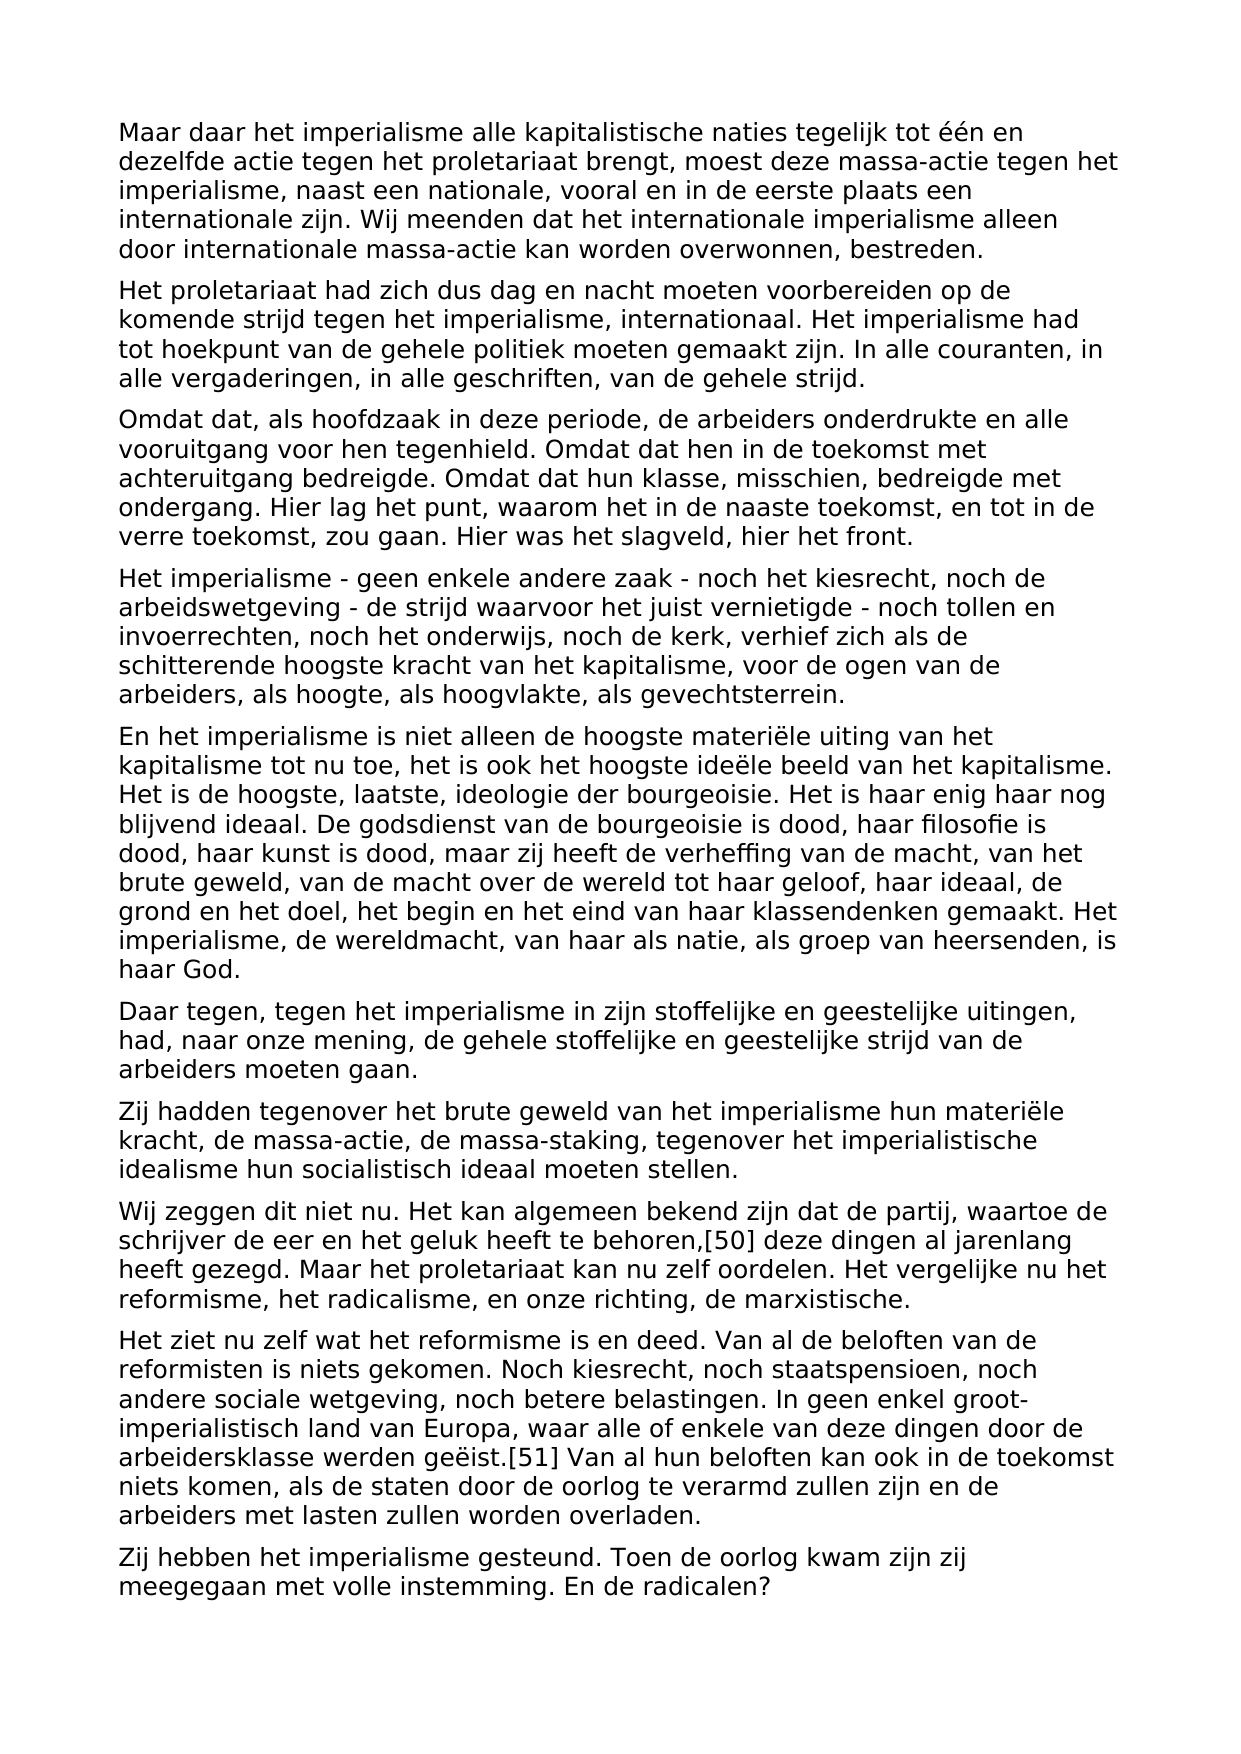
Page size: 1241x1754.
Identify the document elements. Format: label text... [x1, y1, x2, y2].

text Zij hadden tegenover het brute geweld van het imperialisme hun materiële kracht, de massa-actie, de massa-staking, tegenover het imperialistische idealisme hun socialistisch ideaal moeten stellen. [118, 1097, 1122, 1185]
text Daar tegen, tegen het imperialisme in zijn stoffelijke en geestelijke uitingen, had, naar onze mening, de gehele stoffelijke en geestelijke strijd van de arbeiders moeten gaan. [118, 997, 1122, 1085]
text Het imperialisme - geen enkele andere zaak - noch het kiesrecht, noch de arbeidswetgeving - de strijd waarvoor het juist vernietigde - noch tollen en invoerrechten, noch het onderwijs, noch de kerk, verhief zich als de schitterende hoogste kracht van het kapitalisme, voor de ogen van de arbeiders, als hoogte, als hoogvlakte, als gevechtsterrein. [118, 564, 1122, 710]
text Zij hebben het imperialisme gesteund. Toen de oorlog kwam zijn zij meegegaan met volle instemming. En de radicalen? [118, 1543, 1122, 1601]
text En het imperialisme is niet alleen de hoogste materiële uiting van het kapitalisme tot nu toe, het is ook het hoogste ideële beeld van het kapitalisme. Het is de hoogste, laatste, ideologie der bourgeoisie. Het is haar enig haar nog blijvend ideaal. De godsdienst van de bourgeoisie is dood, haar filosofie is dood, haar kunst is dood, maar zij heeft de verheffing van de macht, van het brute geweld, van de macht over de wereld tot haar geloof, haar ideaal, de grond en het doel, het begin en het eind van haar klassendenken gemaakt. Het imperialisme, de wereldmacht, van haar als natie, als groep van heersenden, is haar God. [118, 722, 1122, 985]
text Het ziet nu zelf wat het reformisme is en deed. Van al de beloften van de reformisten is niets gekomen. Noch kiesrecht, noch staatspensioen, noch andere sociale wetgeving, noch betere belastingen. In geen enkel groot-imperialistisch land van Europa, waar alle of enkele van deze dingen door de arbeidersklasse werden geëist.[51] Van al hun beloften kan ook in de toekomst niets komen, als de staten door de oorlog te verarmd zullen zijn en de arbeiders met lasten zullen worden overladen. [118, 1326, 1122, 1531]
text Wij zeggen dit niet nu. Het kan algemeen bekend zijn dat de partij, waartoe de schrijver de eer en het geluk heeft te behoren,[50] deze dingen al jarenlang heeft gezegd. Maar het proletariaat kan nu zelf oordelen. Het vergelijke nu het reformisme, het radicalisme, en onze richting, de marxistische. [118, 1197, 1122, 1314]
text Het proletariaat had zich dus dag en nacht moeten voorbereiden op de komende strijd tegen het imperialisme, internationaal. Het imperialisme had tot hoekpunt van de gehele politiek moeten gemaakt zijn. In alle couranten, in alle vergaderingen, in alle geschriften, van de gehele strijd. [118, 276, 1122, 393]
text Omdat dat, als hoofdzaak in deze periode, de arbeiders onderdrukte en alle vooruitgang voor hen tegenhield. Omdat dat hen in de toekomst met achteruitgang bedreigde. Omdat dat hun klasse, misschien, bedreigde met ondergang. Hier lag het punt, waarom het in de naaste toekomst, en tot in de verre toekomst, zou gaan. Hier was het slagveld, hier het front. [118, 406, 1122, 551]
text Maar daar het imperialisme alle kapitalistische naties tegelijk tot één en dezelfde actie tegen het proletariaat brengt, moest deze massa-actie tegen het imperialisme, naast een nationale, vooral en in de eerste plaats een internationale zijn. Wij meenden dat het internationale imperialisme alleen door internationale massa-actie kan worden overwonnen, bestreden. [118, 118, 1122, 264]
